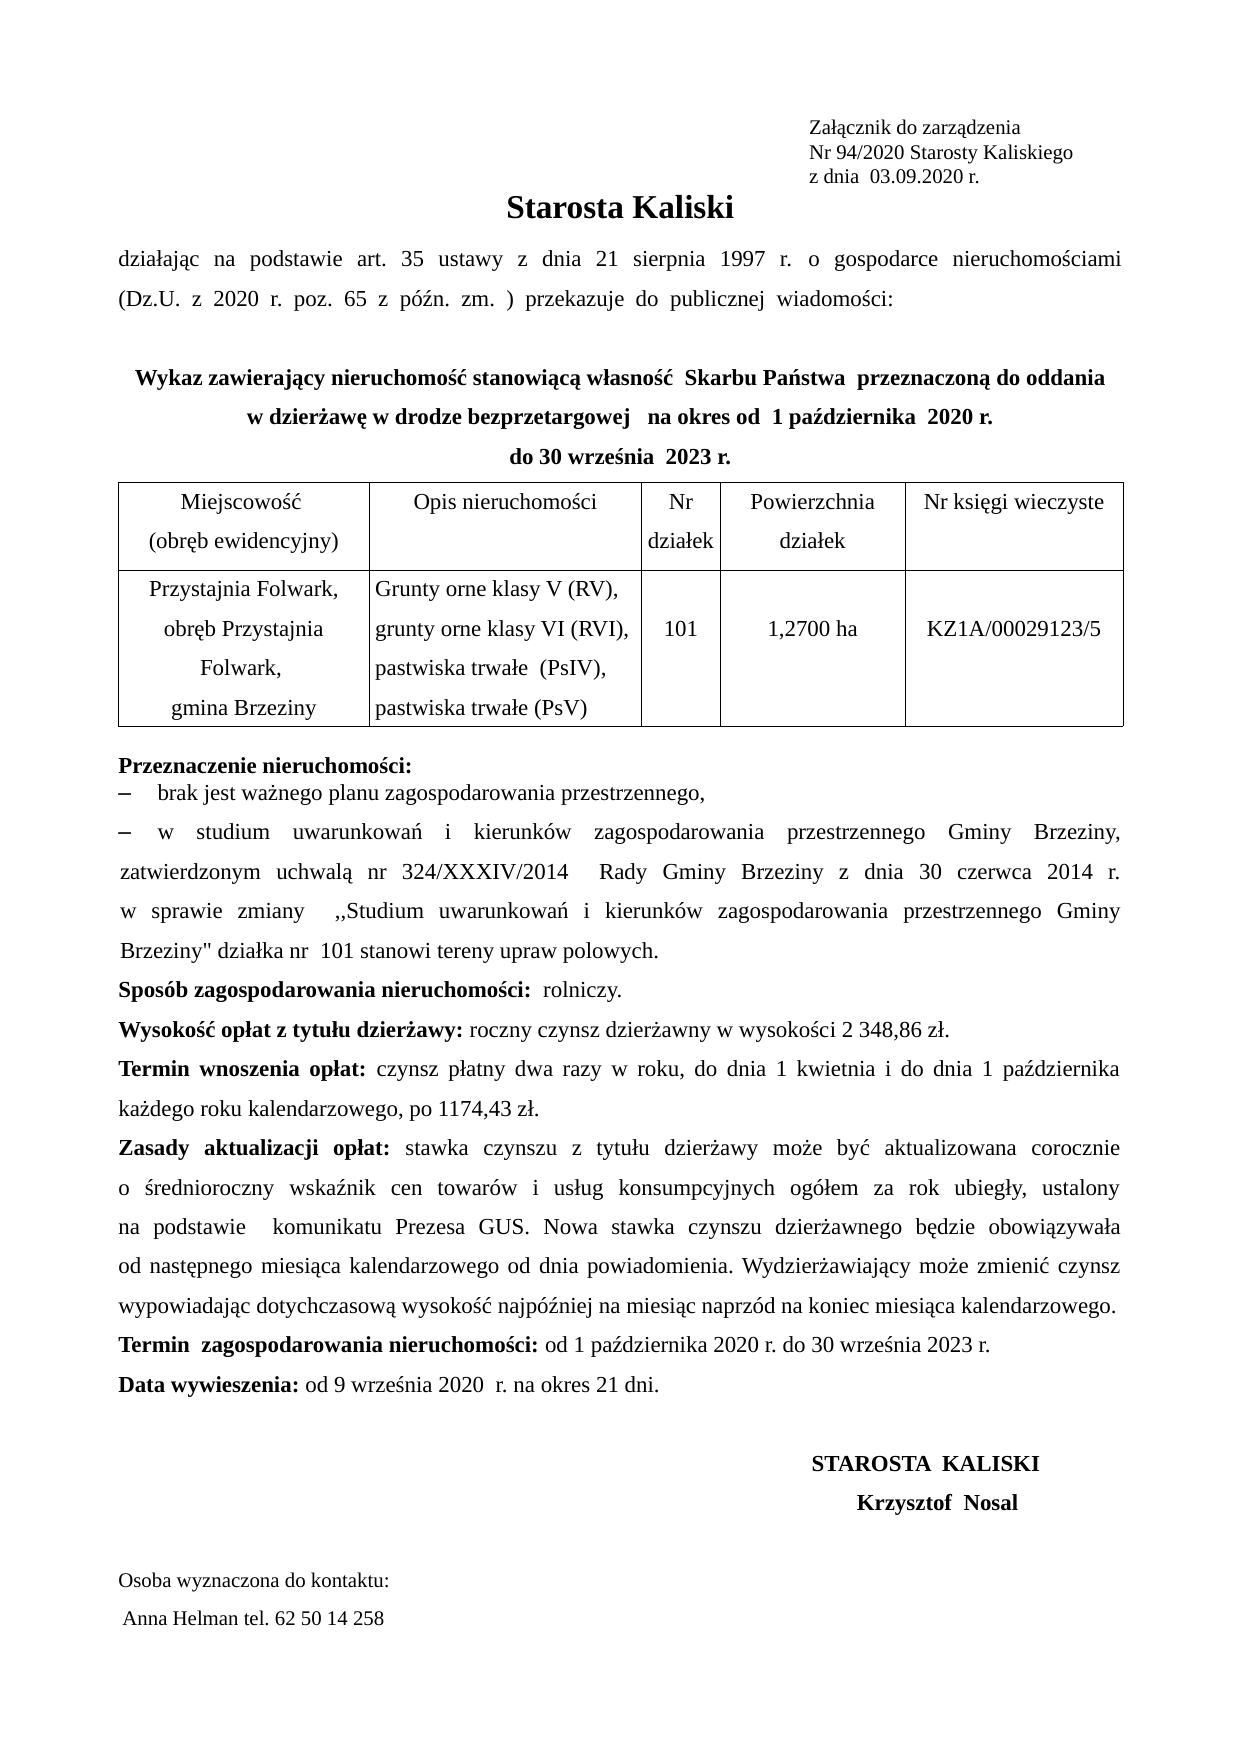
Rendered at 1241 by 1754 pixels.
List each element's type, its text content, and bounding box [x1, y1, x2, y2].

table_cell 101 [642, 571, 720, 726]
text Nr 94/2020 Starosty Kaliskiego [118, 140, 1122, 164]
text Termin wnoszenia opłat: czynsz płatny dwa razy w roku, do dnia 1 kwietnia i do dnia 1 października każdego roku kalendarzowego, po 1174,43 zł. [118, 1055, 1122, 1121]
table_header Powierzchnia działek [721, 483, 905, 570]
table_cell Przystajnia Folwark, obręb Przystajnia Folwark, gmina Brzeziny [119, 571, 369, 726]
text Wysokość opłat z tytułu dzierżawy: roczny czynsz dzierżawny w wysokości 2 348,86 zł. [118, 1016, 1122, 1042]
text Osoba wyznaczona do kontaktu: [118, 1568, 1122, 1592]
text działając na podstawie art. 35 ustawy z dnia 21 sierpnia 1997 r. o gospodarce nieruchomościami (Dz.U. z 2020 r. poz. 65 z późn. zm. ) przekazuje do publicznej wiadomości: [118, 245, 1122, 351]
table_header Nr działek [642, 483, 720, 570]
text Wykaz zawierający nieruchomość stanowiącą własność Skarbu Państwa przeznaczoną do oddania w dzierżawę w drodze bezprzetargowej na okres od 1 października 2020 r. do 30 września 2023 r. [118, 364, 1122, 469]
text Starosta Kaliski [118, 188, 1122, 226]
table_header Miejscowość (obręb ewidencyjny) [119, 483, 369, 570]
text Termin zagospodarowania nieruchomości: od 1 października 2020 r. do 30 września 2023 r. [118, 1332, 1122, 1358]
list brak jest ważnego planu zagospodarowania przestrzennego, [118, 779, 1122, 805]
text Załącznik do zarządzenia [118, 111, 1122, 140]
text Krzysztof Nosal [118, 1489, 1122, 1555]
text Data wywieszenia: od 9 września 2020 r. na okres 21 dni. [118, 1371, 1122, 1397]
table_cell 1,2700 ha [721, 571, 905, 726]
table_cell Grunty orne klasy V (RV), grunty orne klasy VI (RVI), pastwiska trwałe (PsIV), pastwiska trwałe (PsV) [370, 571, 641, 726]
text Zasady aktualizacji opłat: stawka czynszu z tytułu dzierżawy może być aktualizowana corocznie o średnioroczny wskaźnik cen towarów i usług konsumpcyjnych ogółem za rok ubiegły, ustalony na podstawie komunikatu Prezesa GUS. Nowa stawka czynszu dzierżawnego będzie obowiązywała od następnego miesiąca kalendarzowego od dnia powiadomienia. Wydzierżawiający może zmienić czynsz wypowiadając dotychczasową wysokość najpóźniej na miesiąc naprzód na koniec miesiąca kalendarzowego. [118, 1134, 1122, 1318]
table_header Opis nieruchomości [370, 483, 641, 570]
table_header Nr księgi wieczyste [906, 483, 1123, 570]
list w studium uwarunkowań i kierunków zagospodarowania przestrzennego Gminy Brzeziny, zatwierdzonym uchwalą nr 324/XXXIV/2014 Rady Gminy Brzeziny z dnia 30 czerwca 2014 r. w sprawie zmiany ,,Studium uwarunkowań i kierunków zagospodarowania przestrzennego Gminy Brzeziny" działka nr 101 stanowi tereny upraw polowych. [118, 818, 1122, 963]
text Anna Helman tel. 62 50 14 258 [118, 1604, 1122, 1631]
text STAROSTA KALISKI [118, 1450, 1122, 1476]
text z dnia 03.09.2020 r. [118, 164, 1122, 188]
table_cell KZ1A/00029123/5 [906, 571, 1123, 726]
text Sposób zagospodarowania nieruchomości: rolniczy. [118, 976, 1122, 1003]
text Przeznaczenie nieruchomości: [118, 752, 1122, 779]
